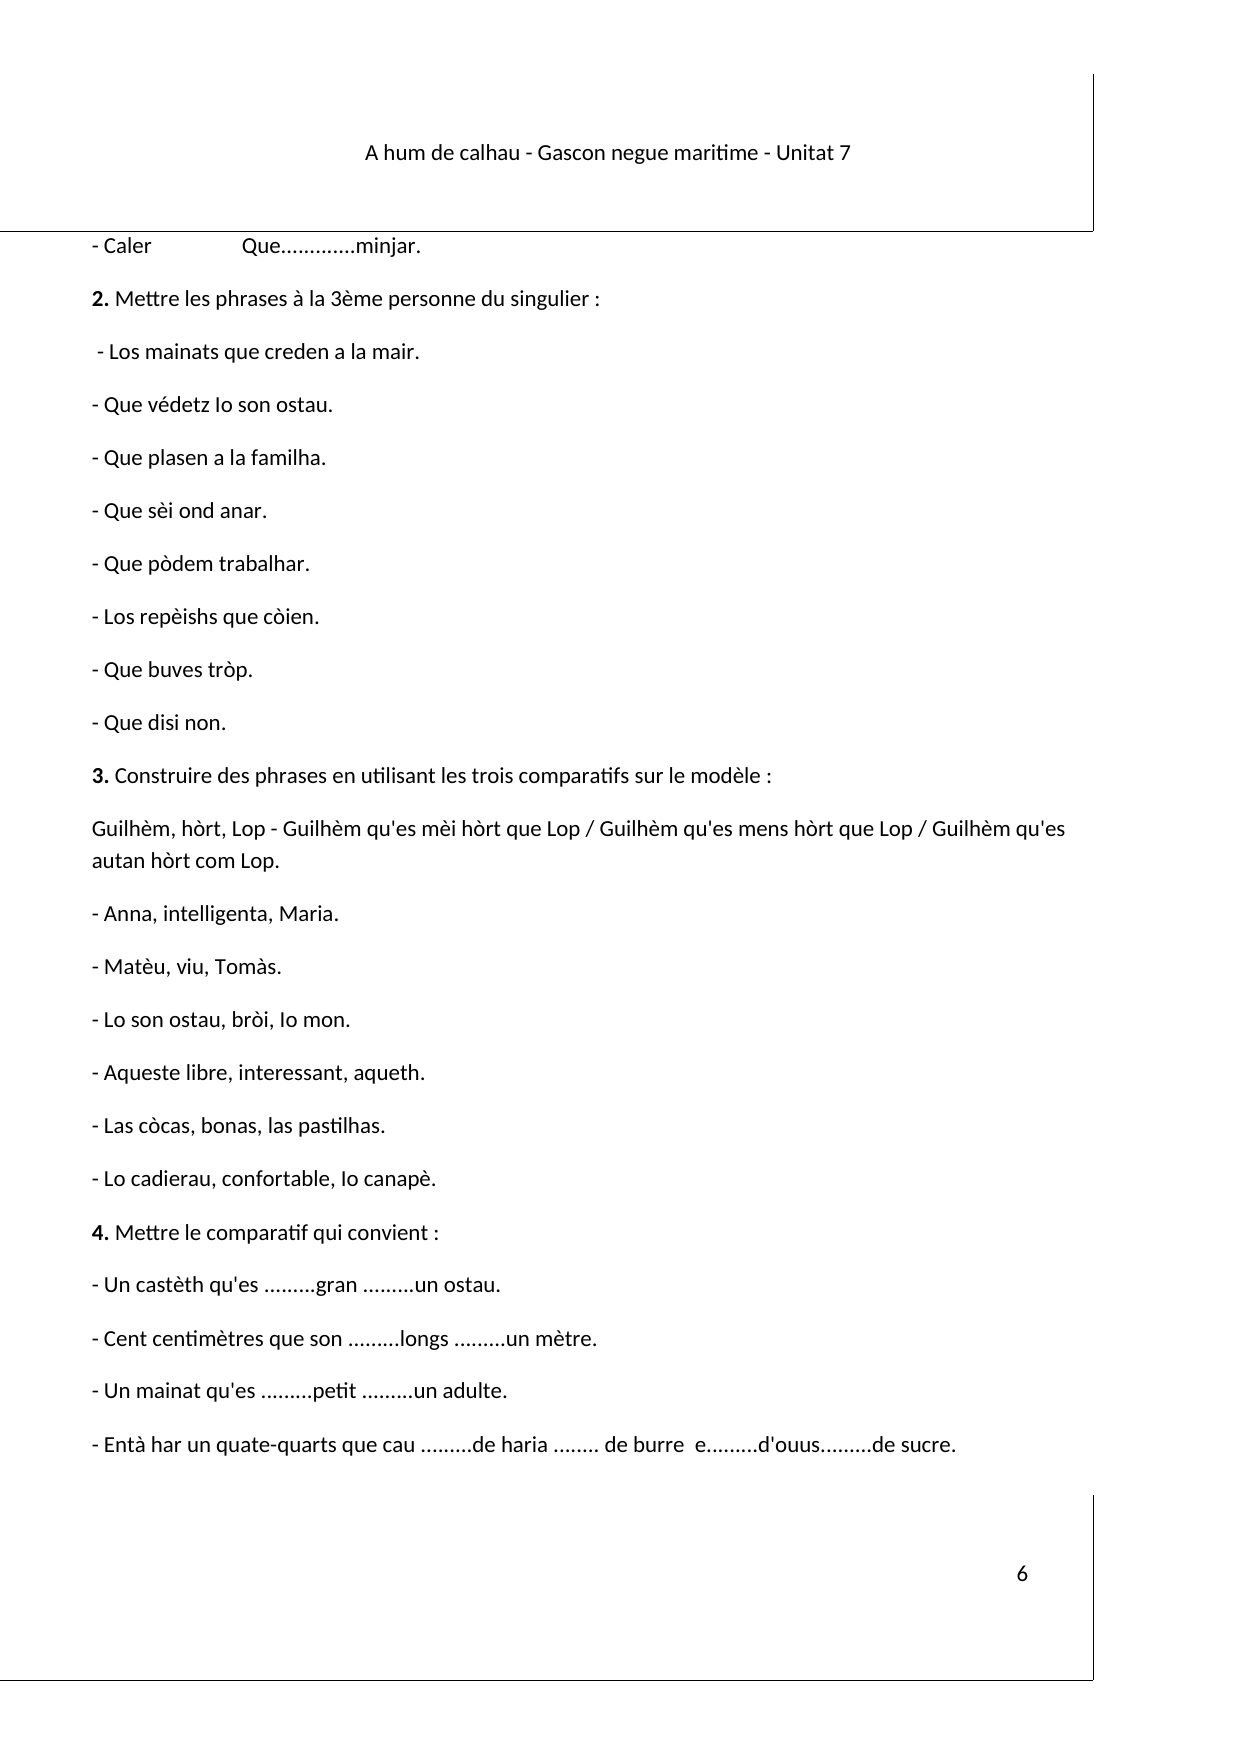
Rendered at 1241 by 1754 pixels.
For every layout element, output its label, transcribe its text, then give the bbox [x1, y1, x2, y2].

text 4. Mettre le comparatif qui convient : [92, 1218, 1093, 1246]
text 3. Construire des phrases en utilisant les trois comparatifs sur le modèle : [92, 761, 1093, 789]
text 2. Mettre les phrases à la 3ème personne du singulier : [92, 284, 1093, 312]
text - Los mainats que creden a la mair. [92, 337, 1093, 365]
text - Cent centimètres que son .........longs .........un mètre. [92, 1324, 1093, 1352]
text - Los repèishs que còien. [92, 602, 1093, 630]
text - Que plasen a la familha. [92, 443, 1093, 471]
text - Caler Que.............minjar. [92, 231, 1093, 259]
text - Matèu, viu, Tomàs. [92, 952, 1093, 981]
text - Aqueste libre, interessant, aqueth. [92, 1058, 1093, 1087]
text - Un castèth qu'es .........gran .........un ostau. [92, 1271, 1093, 1299]
text - Que buves tròp. [92, 655, 1093, 683]
text - Lo son ostau, bròi, Io mon. [92, 1006, 1093, 1033]
text - Anna, intelligenta, Maria. [92, 899, 1093, 927]
text - Que disi non. [92, 708, 1093, 736]
text - Las còcas, bonas, las pastilhas. [92, 1112, 1093, 1139]
text - Que védetz Io son ostau. [92, 390, 1093, 418]
text - Que sèi ond anar. [92, 496, 1093, 524]
text - Un mainat qu'es .........petit .........un adulte. [92, 1377, 1093, 1405]
text - Entà har un quate-quarts que cau .........de haria ........ de burre e.........d'ouus.........de sucre. [92, 1430, 1093, 1458]
text Guilhèm, hòrt, Lop - Guilhèm qu'es mèi hòrt que Lop / Guilhèm qu'es mens hòrt que Lop / Guilhèm qu'es autan hòrt com Lop. [92, 814, 1093, 874]
text - Que pòdem trabalhar. [92, 549, 1093, 577]
text - Lo cadierau, confortable, Io canapè. [92, 1164, 1093, 1193]
